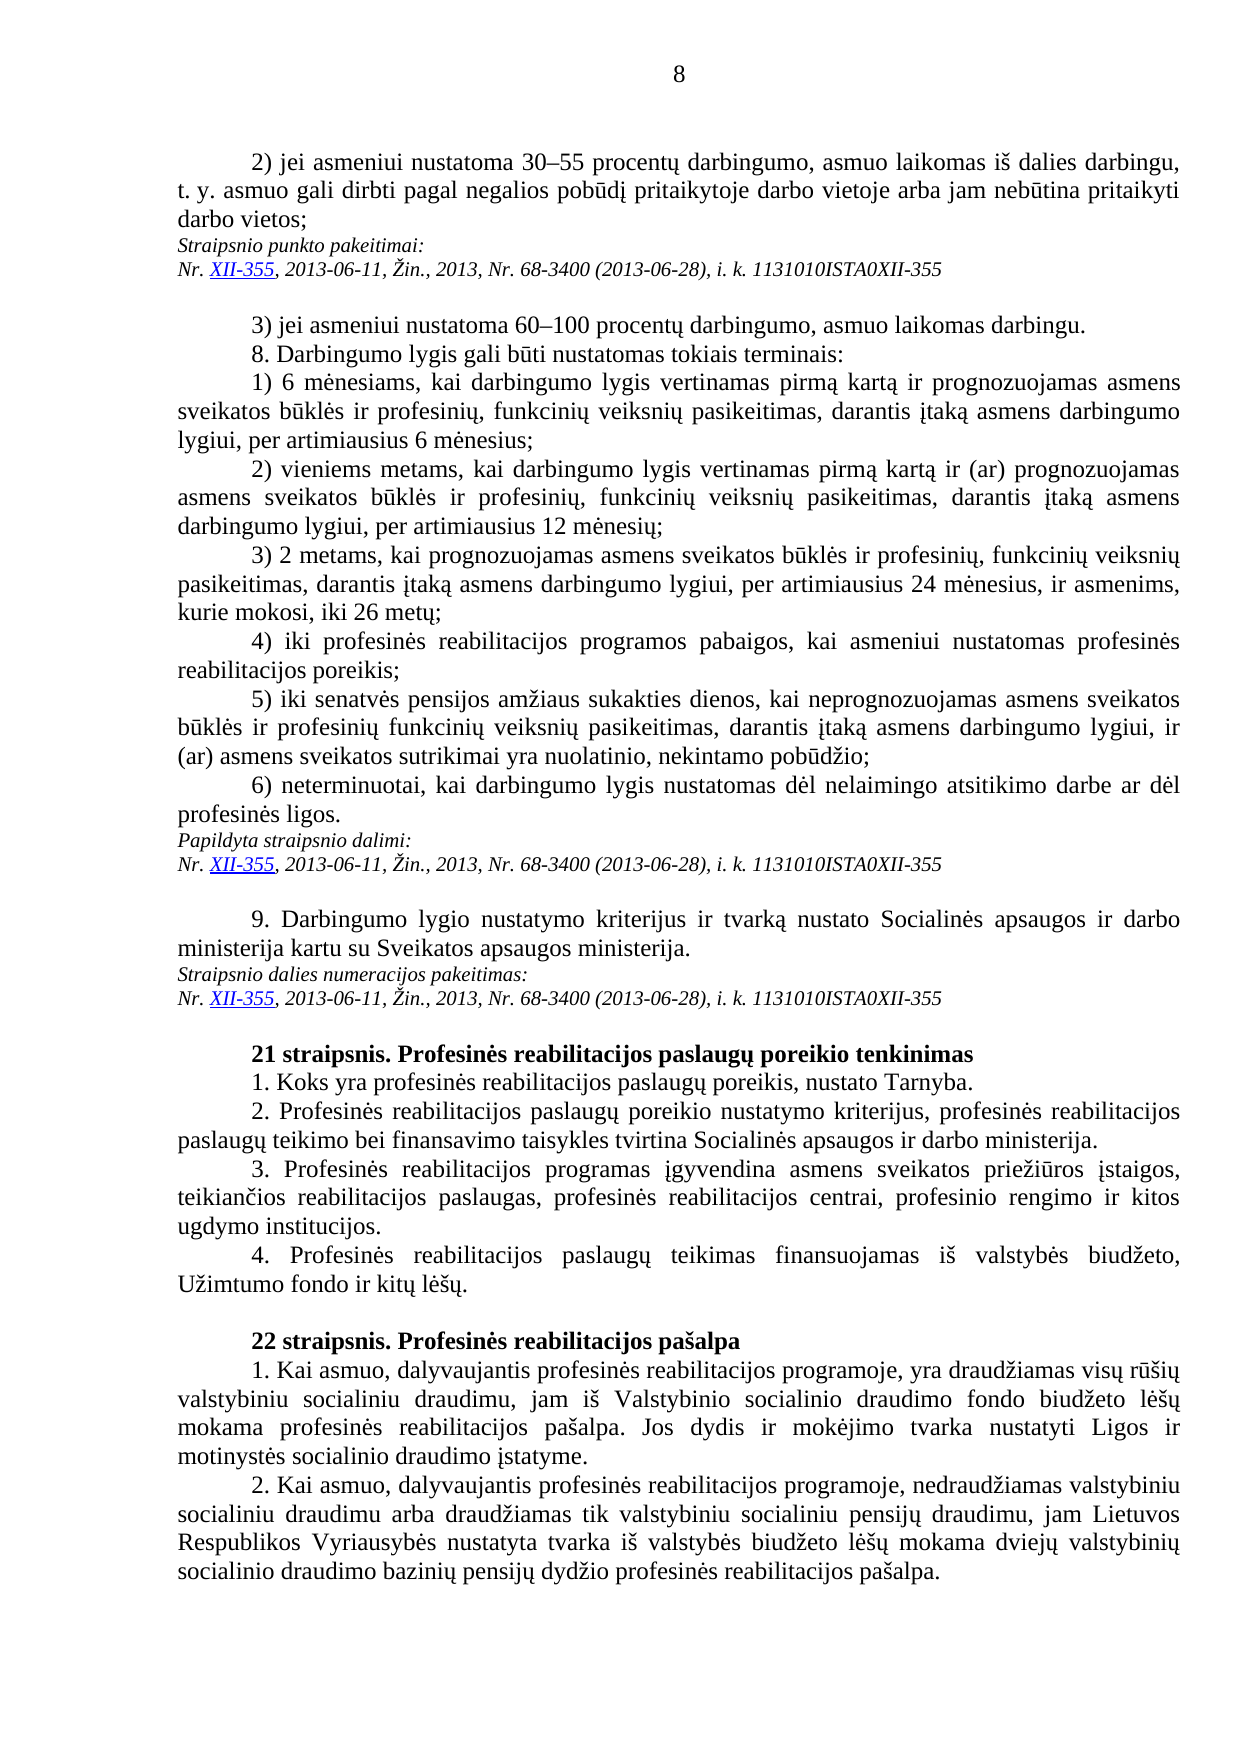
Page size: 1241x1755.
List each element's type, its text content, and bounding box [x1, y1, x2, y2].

text 9. Darbingumo lygio nustatymo kriterijus ir tvarką nustato Socialinės apsaugos ir darbo ministerija kartu su Sveikatos apsaugos ministerija. [177, 904, 1181, 962]
text 1) 6 mėnesiams, kai darbingumo lygis vertinamas pirmą kartą ir prognozuojamas asmens sveikatos būklės ir profesinių, funkcinių veiksnių pasikeitimas, darantis įtaką asmens darbingumo lygiui, per artimiausius 6 mėnesius; [177, 367, 1181, 454]
text 2) jei asmeniui nustatoma 30–55 procentų darbingumo, asmuo laikomas iš dalies darbingu, t. y. asmuo gali dirbti pagal negalios pobūdį pritaikytoje darbo vietoje arba jam nebūtina pritaikyti darbo vietos; [177, 147, 1181, 233]
text 4. Profesinės reabilitacijos paslaugų teikimas finansuojamas iš valstybės biudžeto, Užimtumo fondo ir kitų lėšų. [177, 1240, 1181, 1297]
text 1. Koks yra profesinės reabilitacijos paslaugų poreikis, nustato Tarnyba. [177, 1067, 1181, 1096]
text 21 straipsnis. Profesinės reabilitacijos paslaugų poreikio tenkinimas [177, 1039, 1181, 1067]
text Straipsnio punkto pakeitimai: [177, 233, 1181, 257]
text Straipsnio dalies numeracijos pakeitimas: [177, 962, 1181, 986]
text 2) vieniems metams, kai darbingumo lygis vertinamas pirmą kartą ir (ar) prognozuojamas asmens sveikatos būklės ir profesinių, funkcinių veiksnių pasikeitimas, darantis įtaką asmens darbingumo lygiui, per artimiausius 12 mėnesių; [177, 454, 1181, 540]
text Nr. XII-355, 2013-06-11, Žin., 2013, Nr. 68-3400 (2013-06-28), i. k. 1131010ISTA0XII-355 [177, 986, 1181, 1010]
text 4) iki profesinės reabilitacijos programos pabaigos, kai asmeniui nustatomas profesinės reabilitacijos poreikis; [177, 626, 1181, 684]
text 22 straipsnis. Profesinės reabilitacijos pašalpa [177, 1326, 1181, 1355]
text Nr. XII-355, 2013-06-11, Žin., 2013, Nr. 68-3400 (2013-06-28), i. k. 1131010ISTA0XII-355 [177, 257, 1181, 281]
text Papildyta straipsnio dalimi: [177, 827, 1181, 852]
text 3) jei asmeniui nustatoma 60–100 procentų darbingumo, asmuo laikomas darbingu. [177, 310, 1181, 339]
text 1. Kai asmuo, dalyvaujantis profesinės reabilitacijos programoje, yra draudžiamas visų rūšių valstybiniu socialiniu draudimu, jam iš Valstybinio socialinio draudimo fondo biudžeto lėšų mokama profesinės reabilitacijos pašalpa. Jos dydis ir mokėjimo tvarka nustatyti Ligos ir motinystės socialinio draudimo įstatyme. [177, 1355, 1181, 1470]
text 3) 2 metams, kai prognozuojamas asmens sveikatos būklės ir profesinių, funkcinių veiksnių pasikeitimas, darantis įtaką asmens darbingumo lygiui, per artimiausius 24 mėnesius, ir asmenims, kurie mokosi, iki 26 metų; [177, 540, 1181, 626]
text 3. Profesinės reabilitacijos programas įgyvendina asmens sveikatos priežiūros įstaigos, teikiančios reabilitacijos paslaugas, profesinės reabilitacijos centrai, profesinio rengimo ir kitos ugdymo institucijos. [177, 1154, 1181, 1240]
text 5) iki senatvės pensijos amžiaus sukakties dienos, kai neprognozuojamas asmens sveikatos būklės ir profesinių funkcinių veiksnių pasikeitimas, darantis įtaką asmens darbingumo lygiui, ir (ar) asmens sveikatos sutrikimai yra nuolatinio, nekintamo pobūdžio; [177, 684, 1181, 770]
text 2. Profesinės reabilitacijos paslaugų poreikio nustatymo kriterijus, profesinės reabilitacijos paslaugų teikimo bei finansavimo taisykles tvirtina Socialinės apsaugos ir darbo ministerija. [177, 1096, 1181, 1154]
text 2. Kai asmuo, dalyvaujantis profesinės reabilitacijos programoje, nedraudžiamas valstybiniu socialiniu draudimu arba draudžiamas tik valstybiniu socialiniu pensijų draudimu, jam Lietuvos Respublikos Vyriausybės nustatyta tvarka iš valstybės biudžeto lėšų mokama dviejų valstybinių socialinio draudimo bazinių pensijų dydžio profesinės reabilitacijos pašalpa. [177, 1470, 1181, 1585]
text 6) neterminuotai, kai darbingumo lygis nustatomas dėl nelaimingo atsitikimo darbe ar dėl profesinės ligos. [177, 770, 1181, 827]
text Nr. XII-355, 2013-06-11, Žin., 2013, Nr. 68-3400 (2013-06-28), i. k. 1131010ISTA0XII-355 [177, 852, 1181, 876]
text 8. Darbingumo lygis gali būti nustatomas tokiais terminais: [177, 339, 1181, 367]
